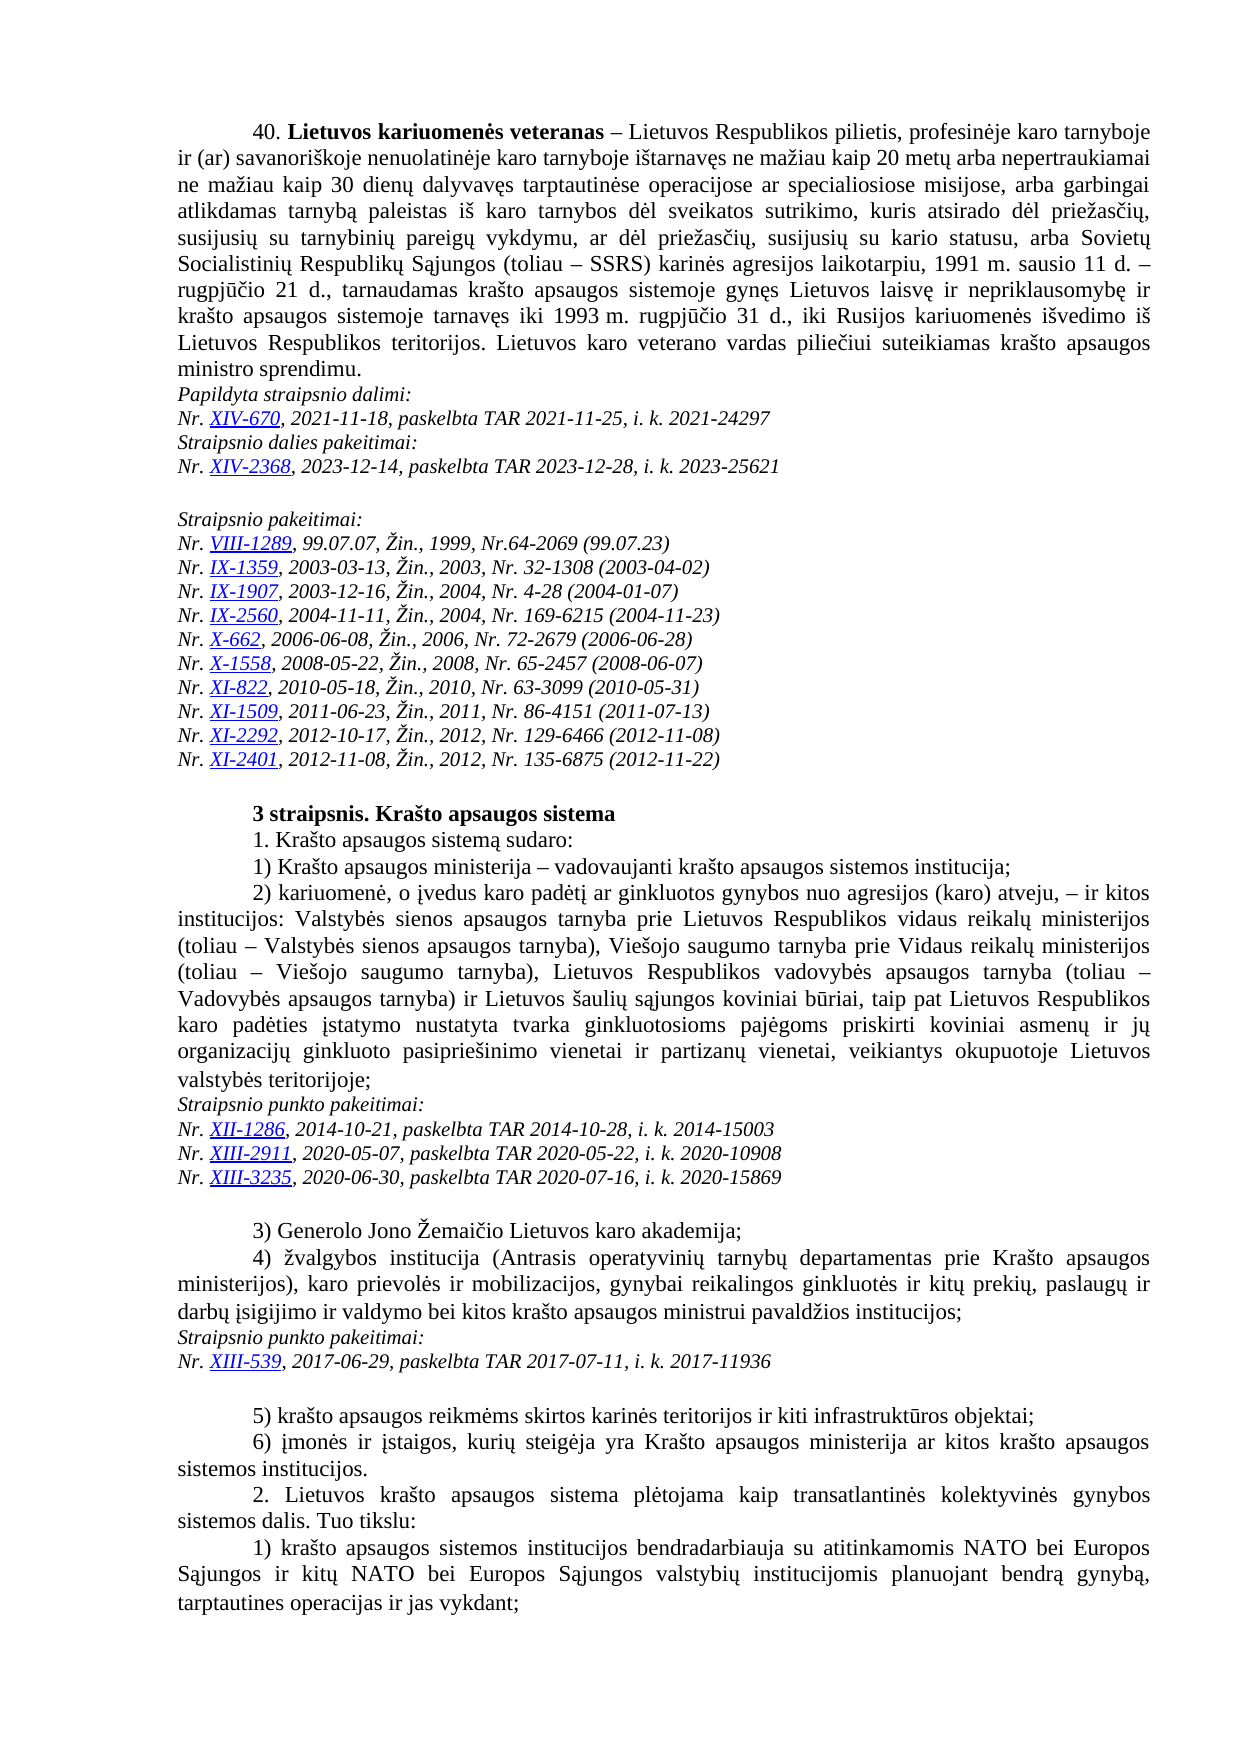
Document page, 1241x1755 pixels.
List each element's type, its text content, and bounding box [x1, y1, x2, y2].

text Nr. XI-1509, 2011-06-23, Žin., 2011, Nr. 86-4151 (2011-07-13) [177, 699, 1152, 723]
text 3 straipsnis. Krašto apsaugos sistema [177, 800, 1152, 826]
text Nr. XIV-670, 2021-11-18, paskelbta TAR 2021-11-25, i. k. 2021-24297 [177, 406, 1152, 430]
text Papildyta straipsnio dalimi: [177, 382, 1152, 406]
text 1) krašto apsaugos sistemos institucijos bendradarbiauja su atitinkamomis NATO bei Europos Sąjungos ir kitų NATO bei Europos Sąjungos valstybių institucijomis planuojant bendrą gynybą, tarptautines operacijas ir jas vykdant; [177, 1534, 1152, 1615]
text Nr. XII-1286, 2014-10-21, paskelbta TAR 2014-10-28, i. k. 2014-15003 [177, 1116, 1152, 1141]
text Nr. XIV-2368, 2023-12-14, paskelbta TAR 2023-12-28, i. k. 2023-25621 [177, 454, 1152, 478]
text 3) Generolo Jono Žemaičio Lietuvos karo akademija; [177, 1217, 1152, 1244]
text Nr. XIII-3235, 2020-06-30, paskelbta TAR 2020-07-16, i. k. 2020-15869 [177, 1164, 1152, 1189]
text Nr. XIII-2911, 2020-05-07, paskelbta TAR 2020-05-22, i. k. 2020-10908 [177, 1141, 1152, 1164]
text Straipsnio punkto pakeitimai: [177, 1092, 1152, 1116]
text Nr. IX-1907, 2003-12-16, Žin., 2004, Nr. 4-28 (2004-01-07) [177, 579, 1152, 603]
text Straipsnio dalies pakeitimai: [177, 430, 1152, 454]
text 1. Krašto apsaugos sistemą sudaro: [177, 826, 1152, 853]
text Straipsnio pakeitimai: [177, 507, 1152, 531]
text 5) krašto apsaugos reikmėms skirtos karinės teritorijos ir kiti infrastruktūros objektai; [177, 1402, 1152, 1428]
text 1) Krašto apsaugos ministerija – vadovaujanti krašto apsaugos sistemos institucija; [177, 853, 1152, 879]
text 40. Lietuvos kariuomenės veteranas – Lietuvos Respublikos pilietis, profesinėje karo tarnyboje ir (ar) savanoriškoje nenuolatinėje karo tarnyboje ištarnavęs ne mažiau kaip 20 metų arba nepertraukiamai ne mažiau kaip 30 dienų dalyvavęs tarptautinėse operacijose ar specialiosiose misijose, arba garbingai atlikdamas tarnybą paleistas iš karo tarnybos dėl sveikatos sutrikimo, kuris atsirado dėl priežasčių, susijusių su tarnybinių pareigų vykdymu, ar dėl priežasčių, susijusių su kario statusu, arba Sovietų Socialistinių Respublikų Sąjungos (toliau – SSRS) karinės agresijos laikotarpiu, 1991 m. sausio 11 d. – rugpjūčio 21 d., tarnaudamas krašto apsaugos sistemoje gynęs Lietuvos laisvę ir nepriklausomybę ir krašto apsaugos sistemoje tarnavęs iki 1993 m. rugpjūčio 31 d., iki Rusijos kariuomenės išvedimo iš Lietuvos Respublikos teritorijos. Lietuvos karo veterano vardas piliečiui suteikiamas krašto apsaugos ministro sprendimu. [177, 118, 1152, 382]
text 6) įmonės ir įstaigos, kurių steigėja yra Krašto apsaugos ministerija ar kitos krašto apsaugos sistemos institucijos. [177, 1428, 1152, 1481]
text Nr. X-1558, 2008-05-22, Žin., 2008, Nr. 65-2457 (2008-06-07) [177, 651, 1152, 675]
text Nr. VIII-1289, 99.07.07, Žin., 1999, Nr.64-2069 (99.07.23) [177, 531, 1152, 555]
text Nr. X-662, 2006-06-08, Žin., 2006, Nr. 72-2679 (2006-06-28) [177, 627, 1152, 651]
text 2) kariuomenė, o įvedus karo padėtį ar ginkluotos gynybos nuo agresijos (karo) atveju, – ir kitos institucijos: Valstybės sienos apsaugos tarnyba prie Lietuvos Respublikos vidaus reikalų ministerijos (toliau – Valstybės sienos apsaugos tarnyba), Viešojo saugumo tarnyba prie Vidaus reikalų ministerijos (toliau – Viešojo saugumo tarnyba), Lietuvos Respublikos vadovybės apsaugos tarnyba (toliau – Vadovybės apsaugos tarnyba) ir Lietuvos šaulių sąjungos koviniai būriai, taip pat Lietuvos Respublikos karo padėties įstatymo nustatyta tvarka ginkluotosioms pajėgoms priskirti koviniai asmenų ir jų organizacijų ginkluoto pasipriešinimo vienetai ir partizanų vienetai, veikiantys okupuotoje Lietuvos valstybės teritorijoje; [177, 879, 1152, 1092]
text 2. Lietuvos krašto apsaugos sistema plėtojama kaip transatlantinės kolektyvinės gynybos sistemos dalis. Tuo tikslu: [177, 1481, 1152, 1534]
text 4) žvalgybos institucija (Antrasis operatyvinių tarnybų departamentas prie Krašto apsaugos ministerijos), karo prievolės ir mobilizacijos, gynybai reikalingos ginkluotės ir kitų prekių, paslaugų ir darbų įsigijimo ir valdymo bei kitos krašto apsaugos ministrui pavaldžios institucijos; [177, 1244, 1152, 1325]
text Straipsnio punkto pakeitimai: [177, 1325, 1152, 1349]
text Nr. XIII-539, 2017-06-29, paskelbta TAR 2017-07-11, i. k. 2017-11936 [177, 1349, 1152, 1373]
text Nr. IX-1359, 2003-03-13, Žin., 2003, Nr. 32-1308 (2003-04-02) [177, 555, 1152, 579]
text Nr. XI-2292, 2012-10-17, Žin., 2012, Nr. 129-6466 (2012-11-08) [177, 723, 1152, 747]
text Nr. XI-2401, 2012-11-08, Žin., 2012, Nr. 135-6875 (2012-11-22) [177, 747, 1152, 771]
text Nr. IX-2560, 2004-11-11, Žin., 2004, Nr. 169-6215 (2004-11-23) [177, 603, 1152, 627]
text Nr. XI-822, 2010-05-18, Žin., 2010, Nr. 63-3099 (2010-05-31) [177, 675, 1152, 699]
